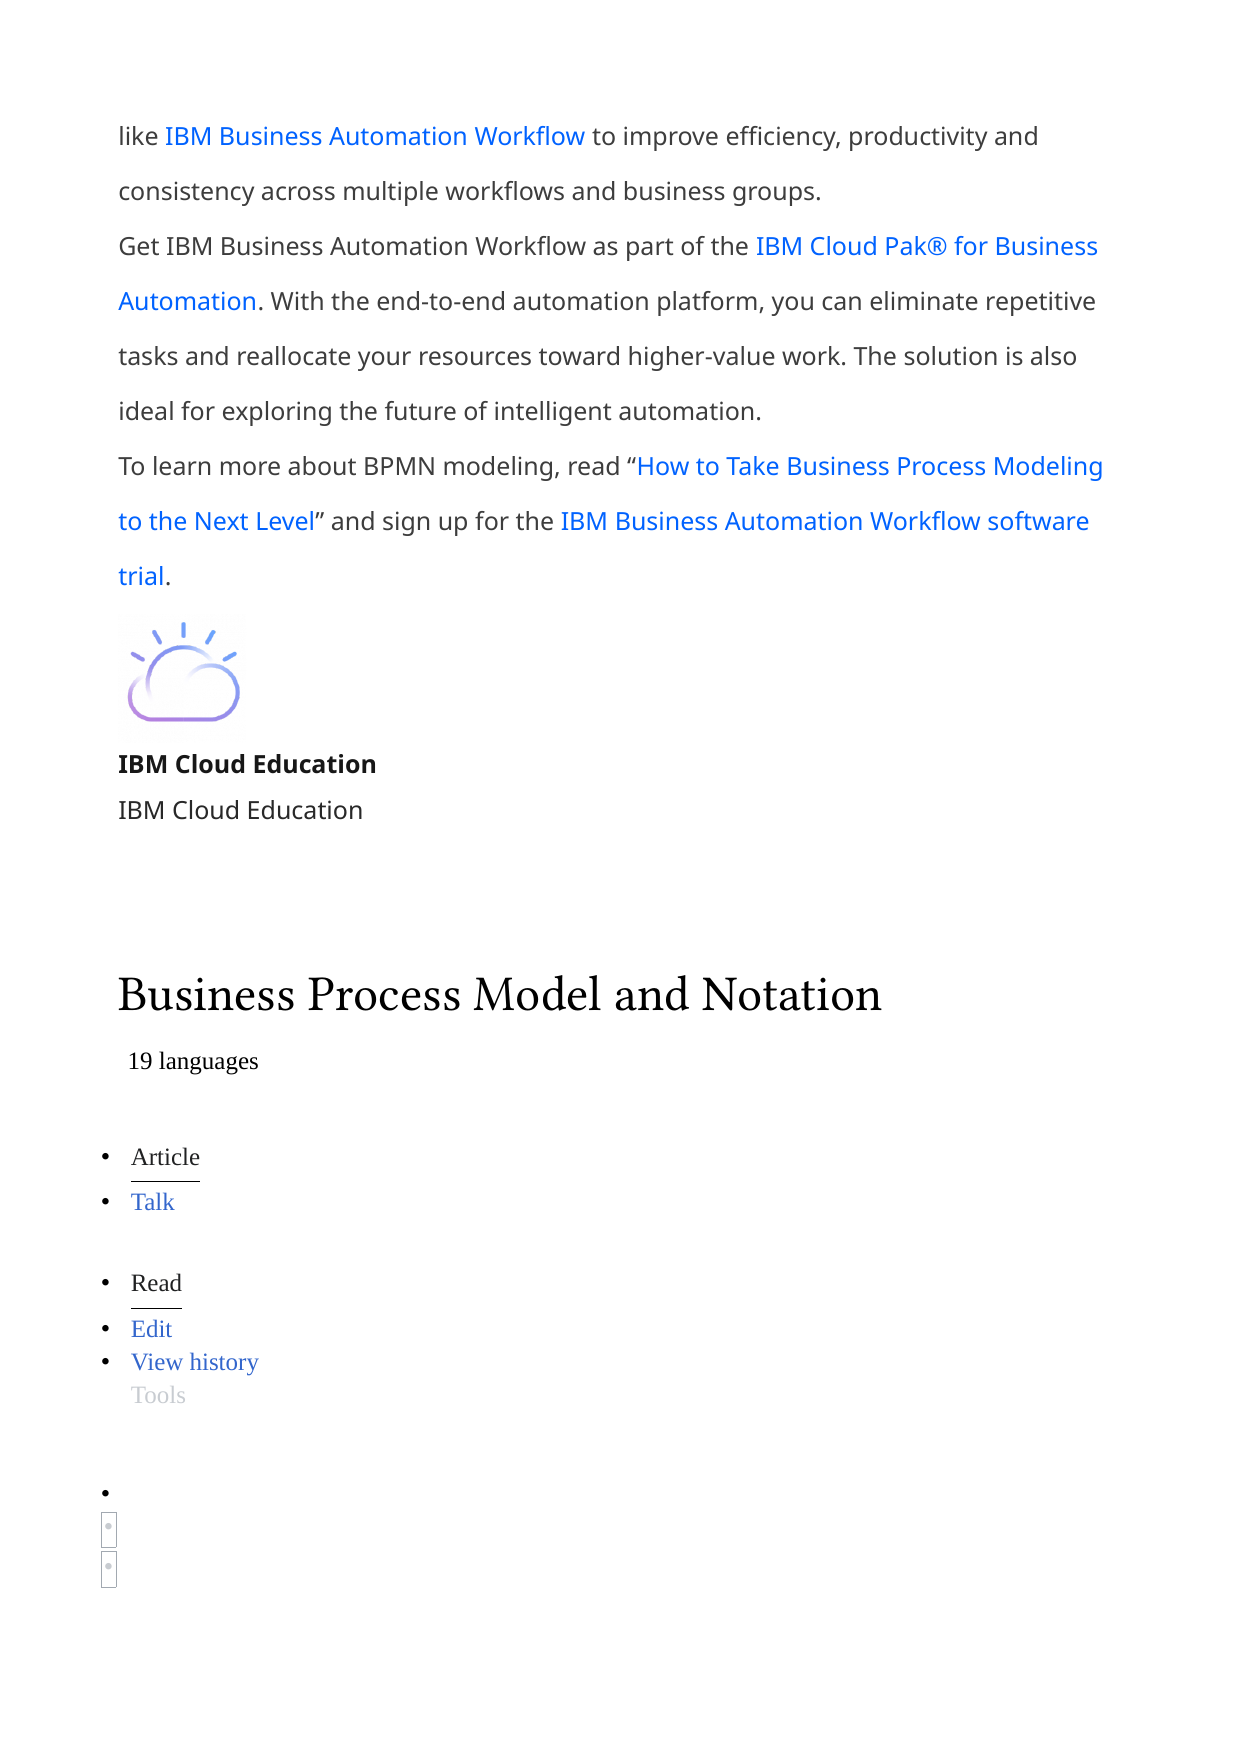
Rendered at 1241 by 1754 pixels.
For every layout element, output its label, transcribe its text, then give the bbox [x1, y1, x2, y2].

text like IBM Business Automation Workflow to improve efficiency, productivity and consistency across multiple workflows and business groups. [118, 118, 1122, 207]
text To learn more about BPMN modeling, read “How to Take Business Process Modeling to the Next Level” and sign up for the IBM Business Automation Workflow software trial. [118, 449, 1122, 593]
text Tools [131, 1380, 1109, 1408]
text IBM Cloud Education [118, 793, 1122, 827]
subtitle IBM Cloud Education [118, 746, 1122, 781]
text Get IBM Business Automation Workflow as part of the IBM Cloud Pak® for Business Automation. With the end-to-end automation platform, you can eliminate repetitive tasks and reallocate your resources toward higher-value work. The solution is also ideal for exploring the future of intelligent automation. [118, 228, 1122, 428]
subtitle Business Process Model and Notation [118, 965, 1122, 1022]
list Read [131, 1268, 1109, 1308]
list Edit [131, 1314, 1109, 1342]
list Talk [131, 1187, 1109, 1216]
list Article [131, 1142, 1109, 1181]
list View history [131, 1347, 1109, 1375]
text 19 languages [127, 1046, 1122, 1075]
picture [118, 614, 247, 743]
